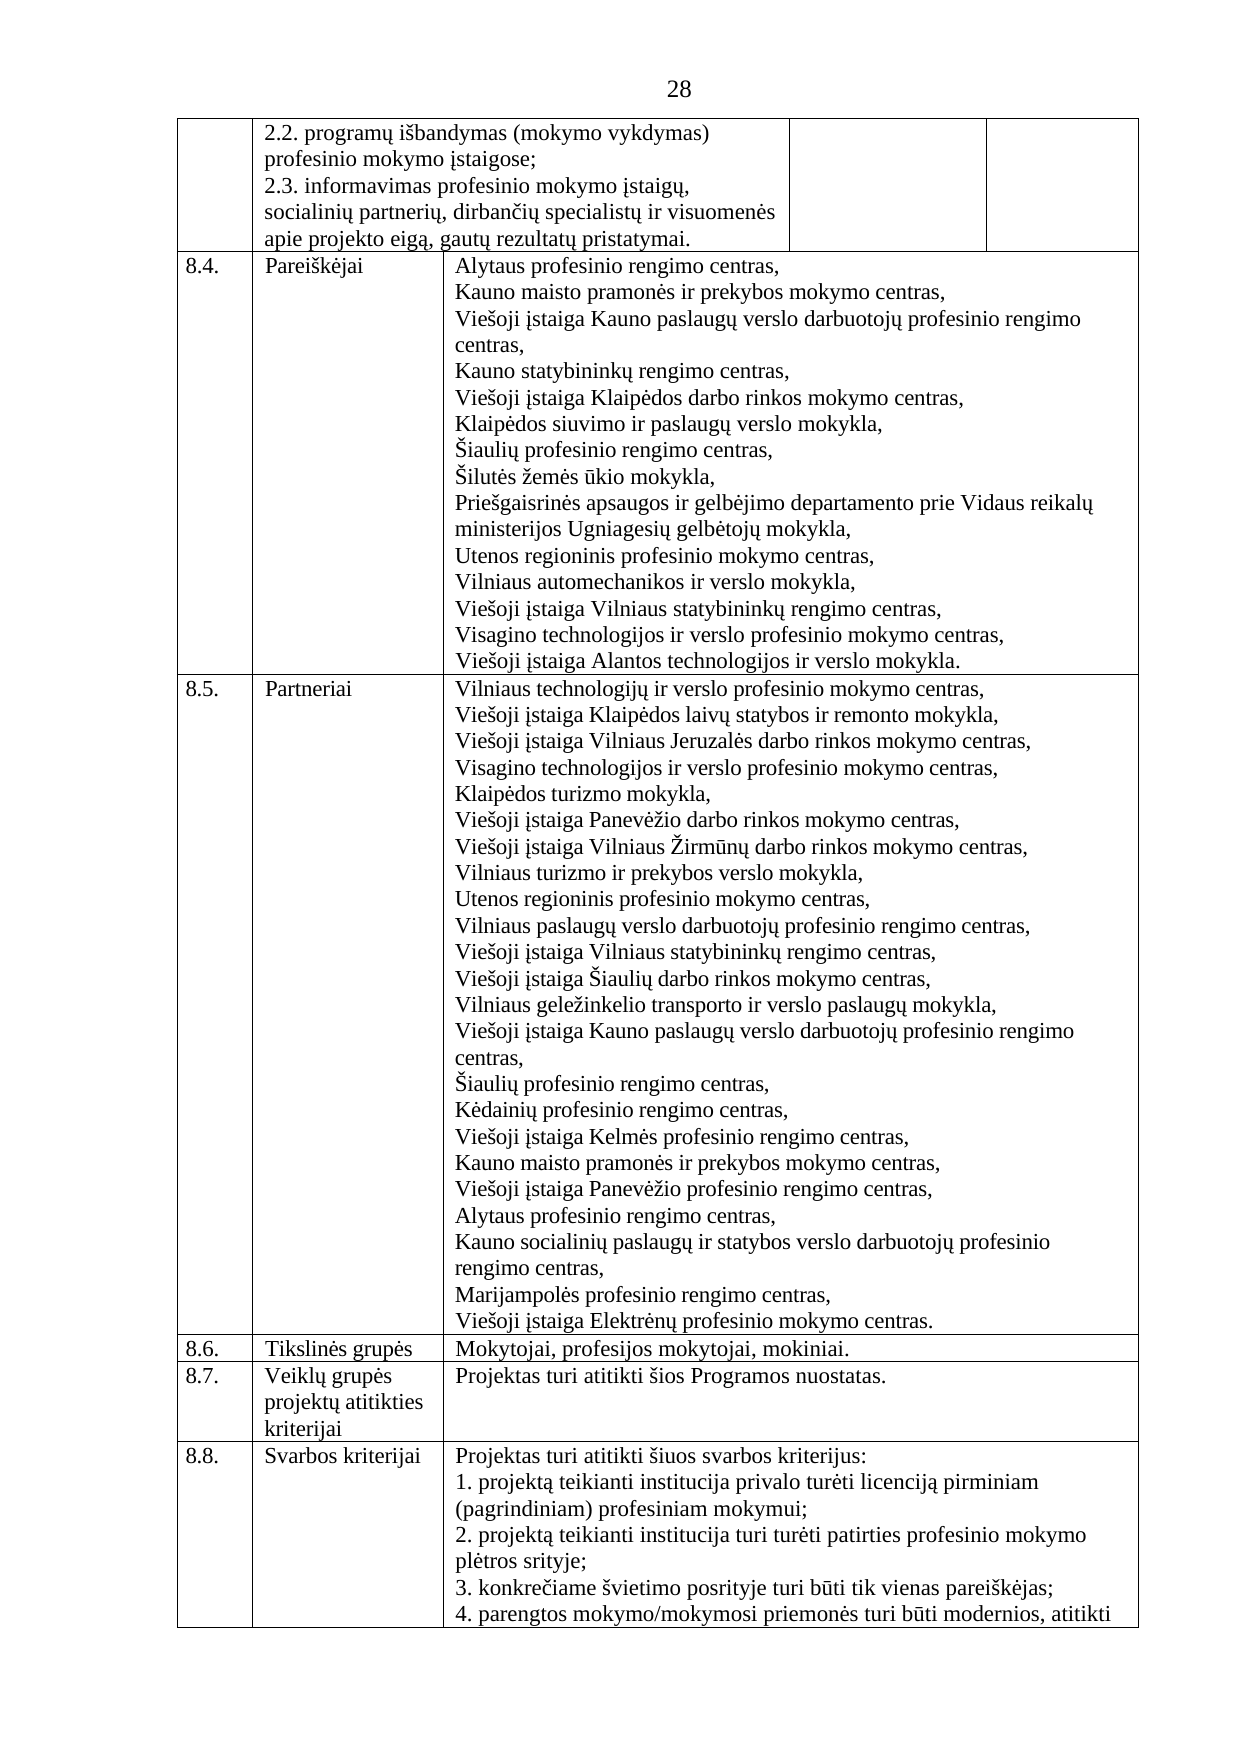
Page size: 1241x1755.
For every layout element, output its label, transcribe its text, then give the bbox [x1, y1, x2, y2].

table_cell Alytaus profesinio rengimo centras, Kauno maisto pramonės ir prekybos mokymo centras, Viešoji įstaiga Kauno paslaugų verslo darbuotojų profesinio rengimo centras, Kauno statybininkų rengimo centras, Viešoji įstaiga Klaipėdos darbo rinkos mokymo centras, Klaipėdos siuvimo ir paslaugų verslo mokykla, Šiaulių profesinio rengimo centras, Šilutės žemės ūkio mokykla, Priešgaisrinės apsaugos ir gelbėjimo departamento prie Vidaus reikalų ministerijos Ugniagesių gelbėtojų mokykla, Utenos regioninis profesinio mokymo centras, Vilniaus automechanikos ir verslo mokykla, Viešoji įstaiga Vilniaus statybininkų rengimo centras, Visagino technologijos ir verslo profesinio mokymo centras, Viešoji įstaiga Alantos technologijos ir verslo mokykla. [444, 252, 1138, 674]
table_cell [790, 119, 986, 251]
table_cell 8.7. [178, 1362, 252, 1441]
table_cell 8.8. [178, 1442, 252, 1627]
table_cell Projektas turi atitikti šios Programos nuostatas. [444, 1362, 1138, 1441]
table_cell Mokytojai, profesijos mokytojai, mokiniai. [444, 1335, 1138, 1361]
table_cell Veiklų grupės projektų atitikties kriterijai [253, 1362, 443, 1441]
table_cell Svarbos kriterijai [253, 1442, 443, 1627]
table_cell Tikslinės grupės [253, 1335, 443, 1361]
table_cell 8.4. [178, 252, 252, 674]
table_cell 8.6. [178, 1335, 252, 1361]
table_cell 8.5. [178, 675, 252, 1333]
table_cell [987, 119, 1138, 251]
table_cell Vilniaus technologijų ir verslo profesinio mokymo centras, Viešoji įstaiga Klaipėdos laivų statybos ir remonto mokykla, Viešoji įstaiga Vilniaus Jeruzalės darbo rinkos mokymo centras, Visagino technologijos ir verslo profesinio mokymo centras, Klaipėdos turizmo mokykla, Viešoji įstaiga Panevėžio darbo rinkos mokymo centras, Viešoji įstaiga Vilniaus Žirmūnų darbo rinkos mokymo centras, Vilniaus turizmo ir prekybos verslo mokykla, Utenos regioninis profesinio mokymo centras, Vilniaus paslaugų verslo darbuotojų profesinio rengimo centras, Viešoji įstaiga Vilniaus statybininkų rengimo centras, Viešoji įstaiga Šiaulių darbo rinkos mokymo centras, Vilniaus geležinkelio transporto ir verslo paslaugų mokykla, Viešoji įstaiga Kauno paslaugų verslo darbuotojų profesinio rengimo centras, Šiaulių profesinio rengimo centras, Kėdainių profesinio rengimo centras, Viešoji įstaiga Kelmės profesinio rengimo centras, Kauno maisto pramonės ir prekybos mokymo centras, Viešoji įstaiga Panevėžio profesinio rengimo centras, Alytaus profesinio rengimo centras, Kauno socialinių paslaugų ir statybos verslo darbuotojų profesinio rengimo centras, Marijampolės profesinio rengimo centras, Viešoji įstaiga Elektrėnų profesinio mokymo centras. [444, 675, 1138, 1333]
table_cell Pareiškėjai [253, 252, 443, 674]
table_cell [178, 119, 252, 251]
table_cell Projektas turi atitikti šiuos svarbos kriterijus: 1. projektą teikianti institucija privalo turėti licenciją pirminiam (pagrindiniam) profesiniam mokymui; 2. projektą teikianti institucija turi turėti patirties profesinio mokymo plėtros srityje; 3. konkrečiame švietimo posrityje turi būti tik vienas pareiškėjas; 4. parengtos mokymo/mokymosi priemonės turi būti modernios, atitikti [444, 1442, 1138, 1627]
table_cell Partneriai [253, 675, 443, 1333]
table_cell 2.2. programų išbandymas (mokymo vykdymas) profesinio mokymo įstaigose; 2.3. informavimas profesinio mokymo įstaigų, socialinių partnerių, dirbančių specialistų ir visuomenės apie projekto eigą, gautų rezultatų pristatymai. [253, 119, 789, 251]
